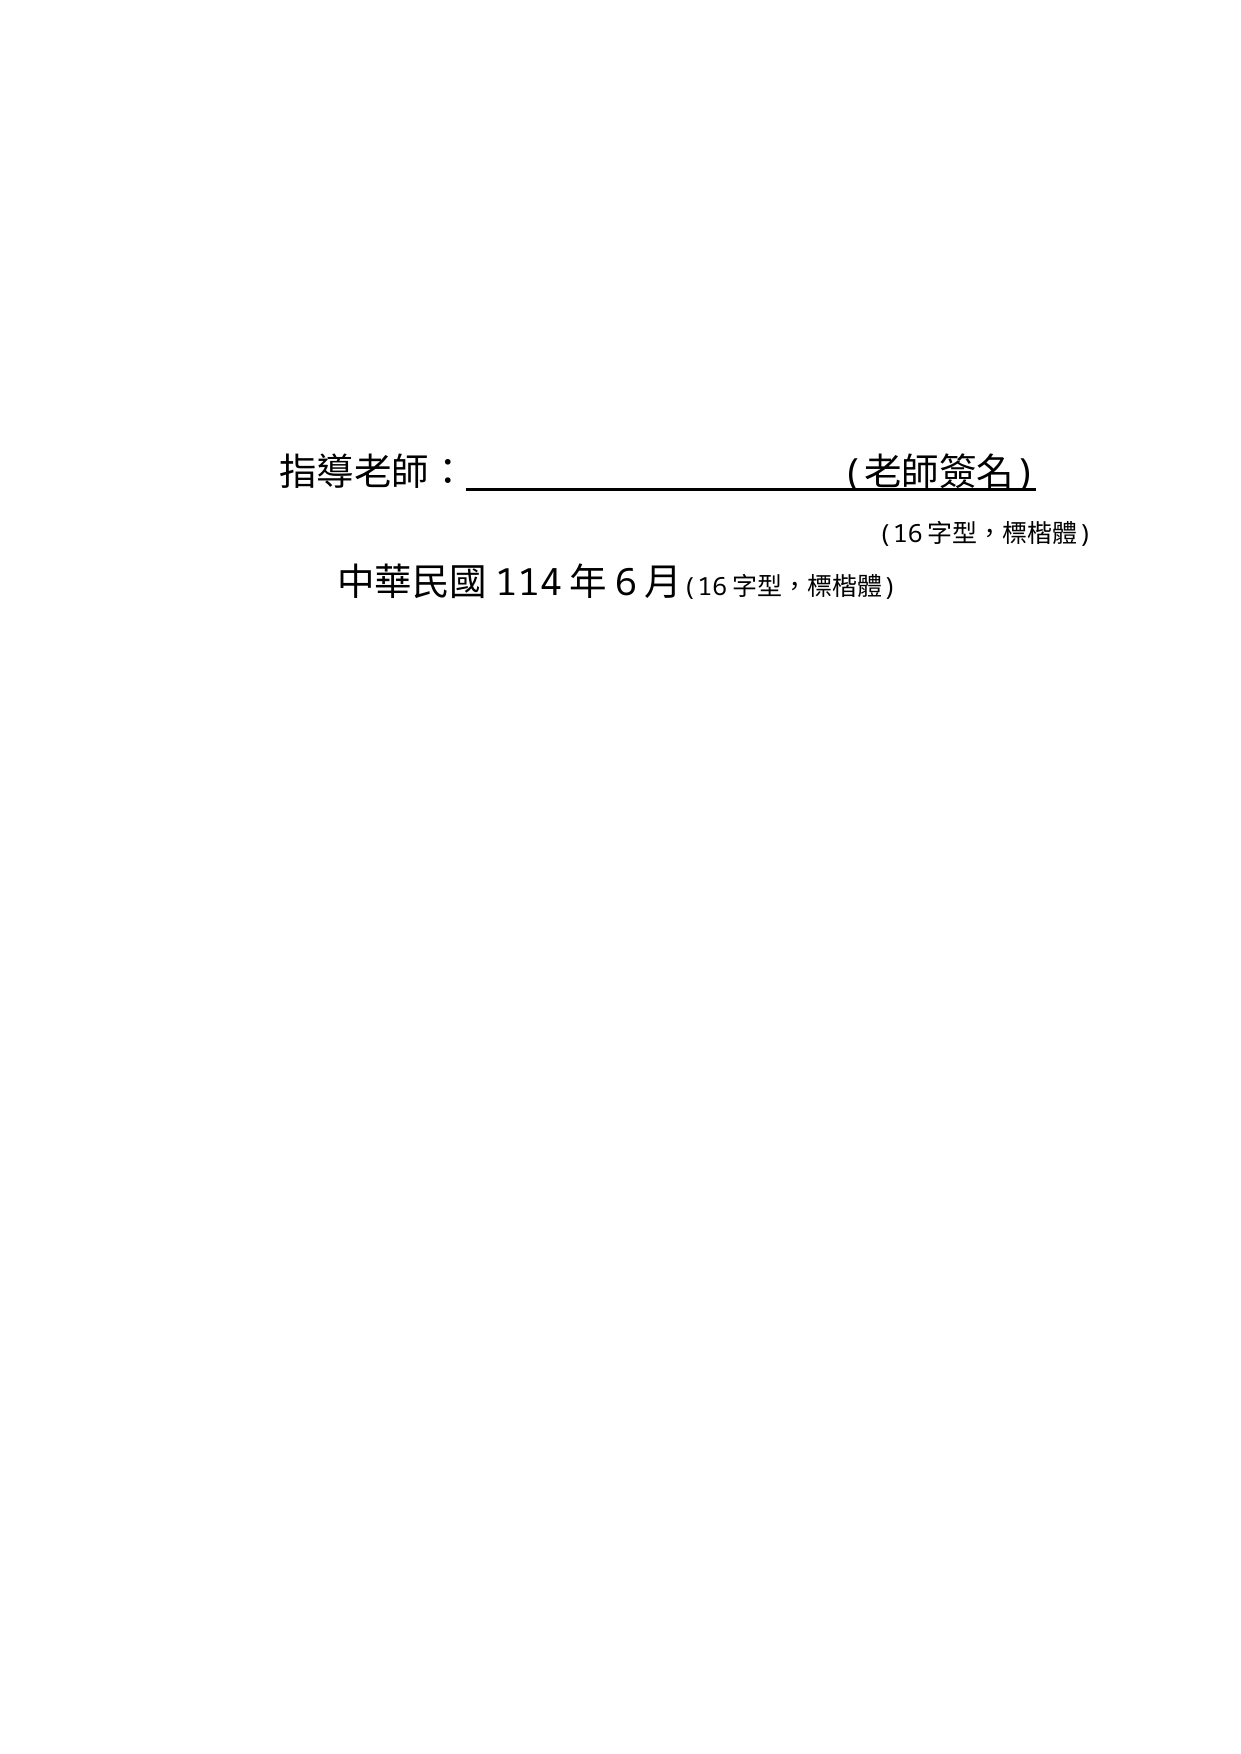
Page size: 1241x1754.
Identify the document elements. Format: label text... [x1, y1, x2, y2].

text (16字型，標楷體) [141, 490, 1092, 552]
text 中華民國114年6月(16字型，標楷體) [141, 552, 1092, 607]
text 指導老師： (老師簽名) [148, 427, 1092, 490]
